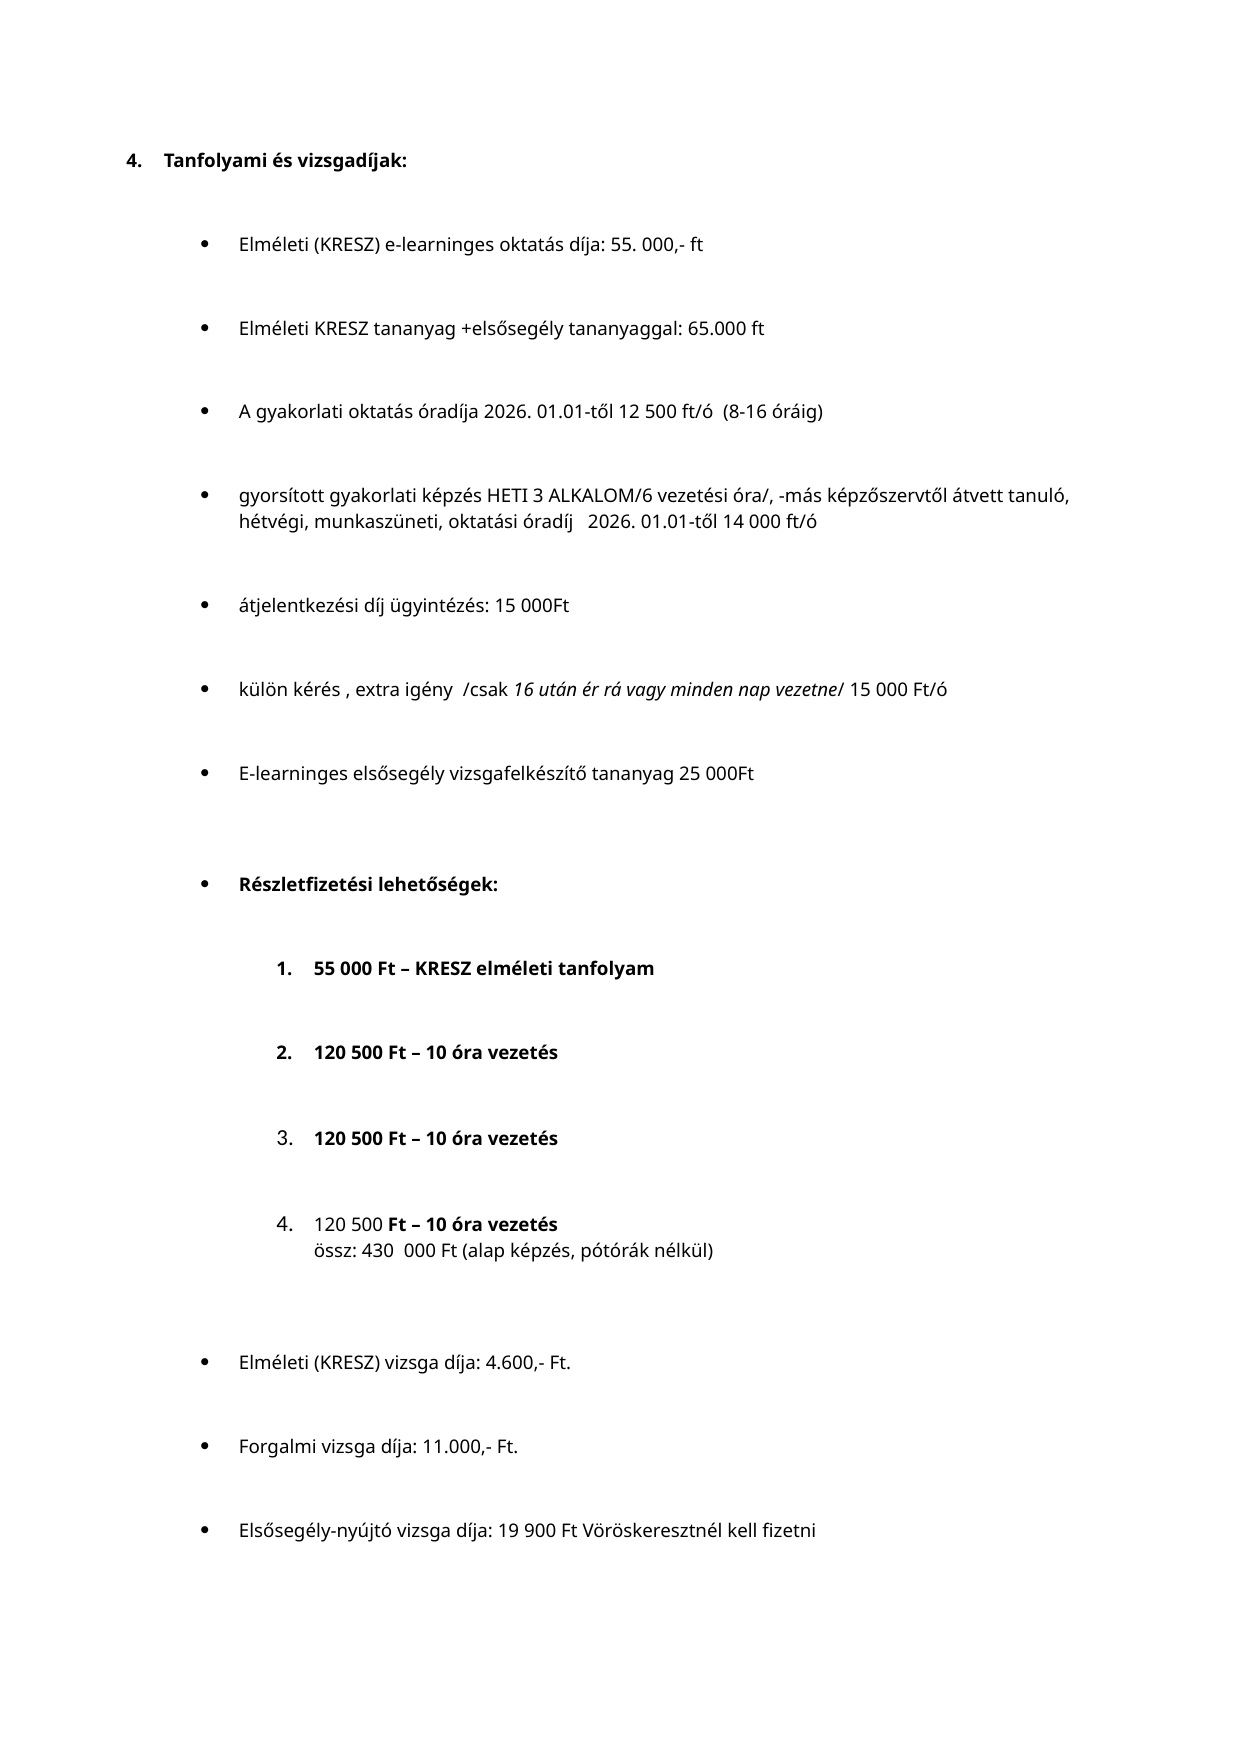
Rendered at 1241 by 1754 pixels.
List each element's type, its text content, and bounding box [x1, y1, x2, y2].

list Forgalmi vizsga díja: 11.000,- Ft. [201, 1433, 1122, 1459]
list gyorsított gyakorlati képzés HETI 3 ALKALOM/6 vezetési óra/, -más képzőszervtől átvett tanuló, hétvégi, munkaszüneti, oktatási óradíj 2026. 01.01-től 14 000 ft/ó [201, 483, 1122, 534]
list 120 500 Ft – 10 óra vezetés [276, 1039, 1122, 1065]
list Részletfizetési lehetőségek: [201, 872, 1122, 897]
list Elsősegély-nyújtó vizsga díja: 19 900 Ft Vöröskeresztnél kell fizetni [201, 1517, 1122, 1543]
list 120 500 Ft – 10 óra vezetés [276, 1123, 1122, 1151]
list Elméleti KRESZ tananyag +elsősegély tananyaggal: 65.000 ft [201, 315, 1122, 341]
list A gyakorlati oktatás óradíja 2026. 01.01-től 12 500 ft/ó (8-16 óráig) [201, 399, 1122, 424]
list átjelentkezési díj ügyintézés: 15 000Ft [201, 592, 1122, 618]
list 55 000 Ft – KRESZ elméleti tanfolyam [276, 956, 1122, 981]
list 120 500 Ft – 10 óra vezetés össz: 430 000 Ft (alap képzés, pótórák nélkül) [276, 1209, 1122, 1291]
list Elméleti (KRESZ) vizsga díja: 4.600,- Ft. [201, 1349, 1122, 1375]
list külön kérés , extra igény /csak 16 után ér rá vagy minden nap vezetne/ 15 000 Ft/ó [201, 676, 1122, 701]
list Elméleti (KRESZ) e-learninges oktatás díja: 55. 000,- ft [201, 231, 1122, 257]
list Tanfolyami és vizsgadíjak: [126, 147, 1122, 173]
list E-learninges elsősegély vizsgafelkészítő tananyag 25 000Ft [201, 760, 1122, 813]
